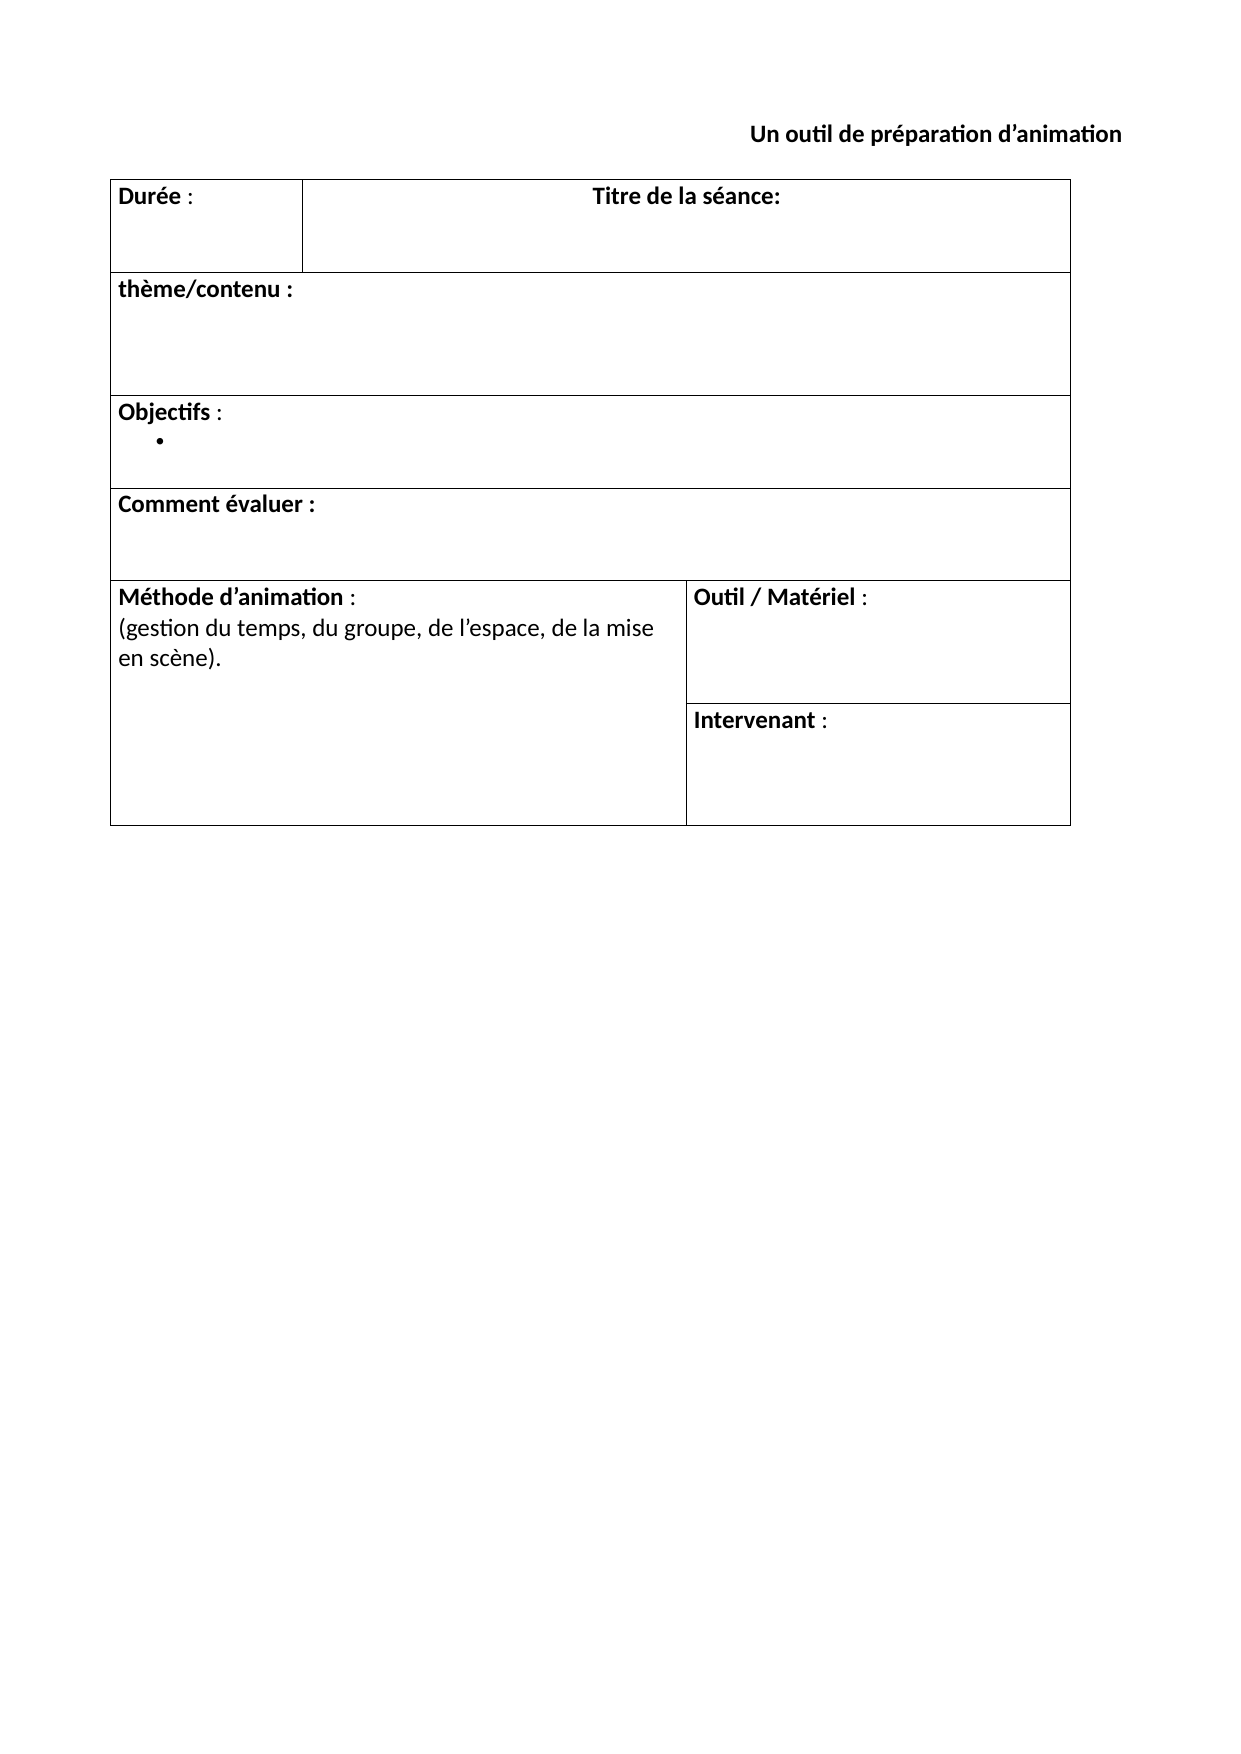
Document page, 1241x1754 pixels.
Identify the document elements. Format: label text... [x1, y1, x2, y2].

table_cell thème/contenu : [111, 273, 1070, 395]
table_cell Méthode d’animation : (gestion du temps, du groupe, de l’espace, de la mise en scène). [111, 581, 686, 825]
table_cell Outil / Matériel : [687, 581, 1070, 703]
table_header Titre de la séance: [303, 180, 1070, 272]
table_cell Objectifs : [111, 396, 1070, 487]
table_cell Comment évaluer : [111, 489, 1070, 580]
table_cell Intervenant : [687, 704, 1070, 825]
text Un outil de préparation d’animation [118, 118, 1122, 149]
table_header Durée : [111, 180, 302, 272]
